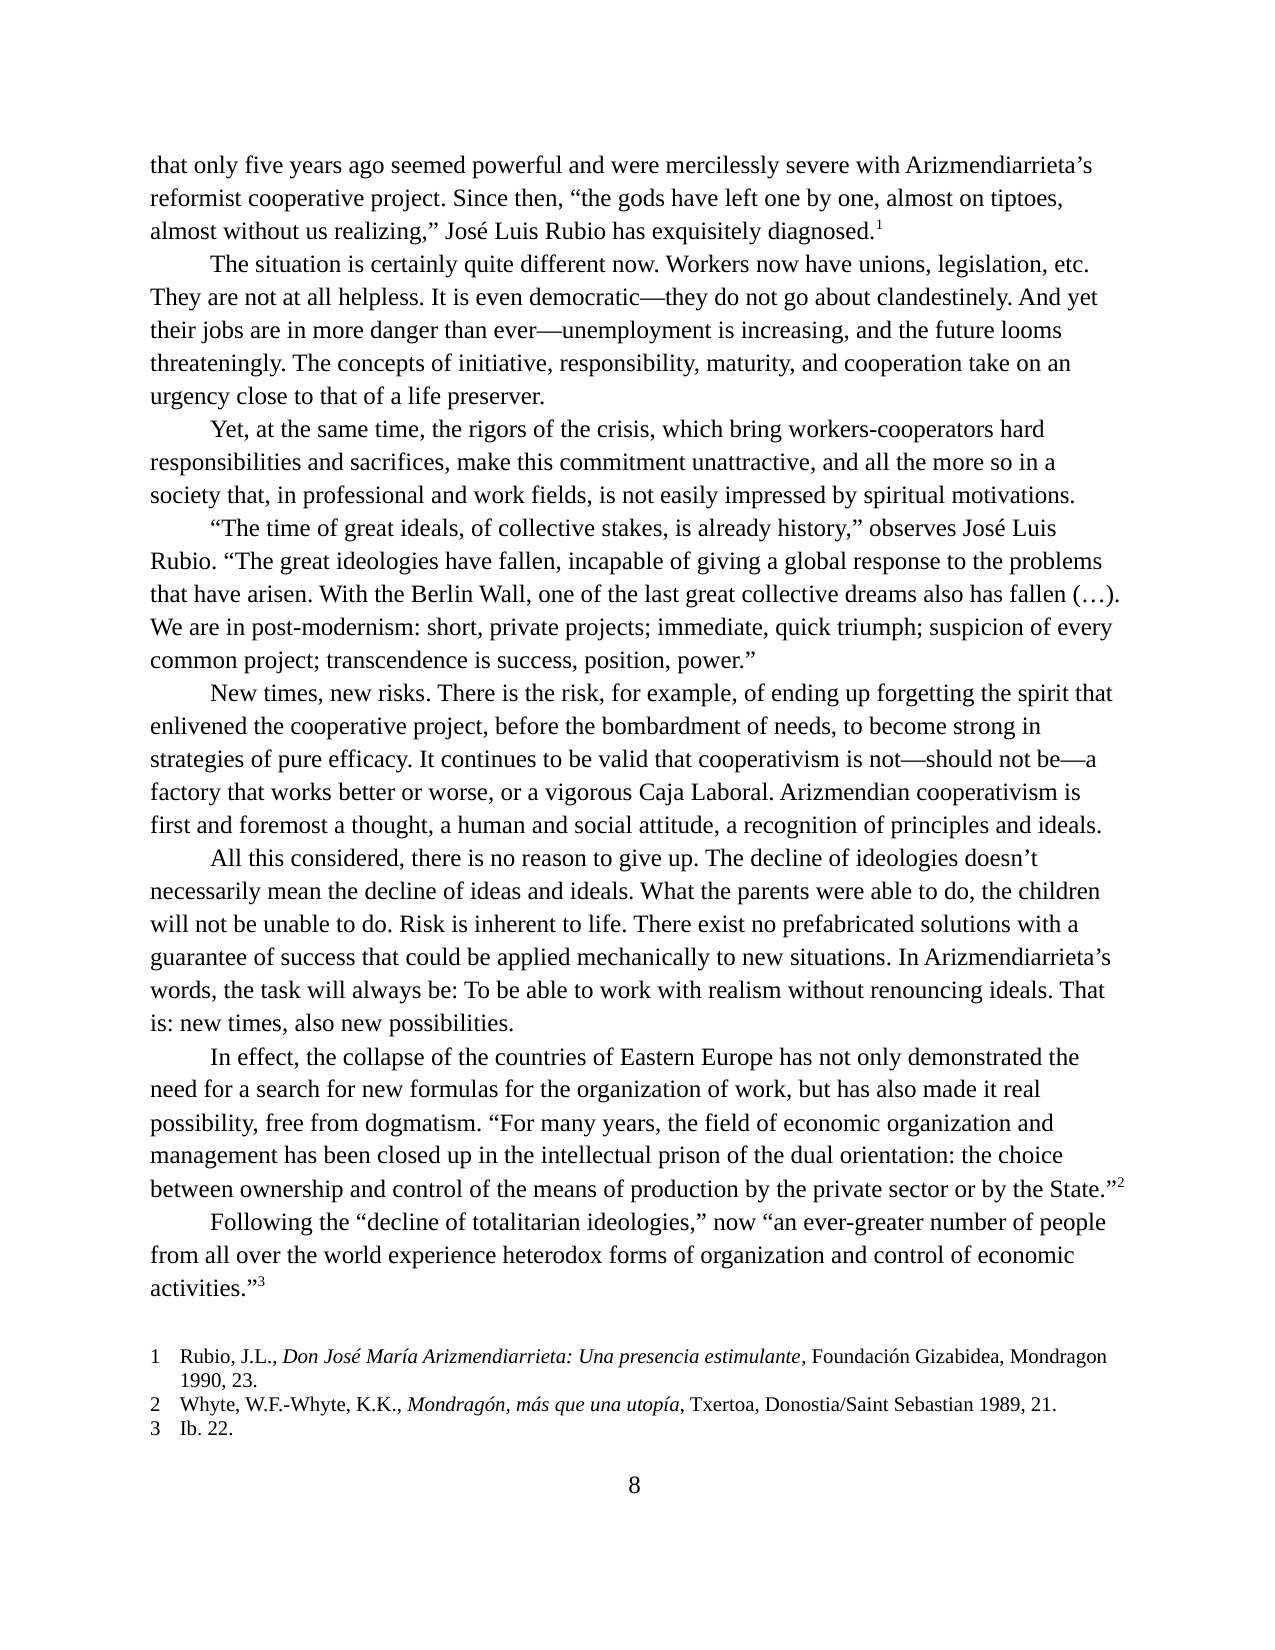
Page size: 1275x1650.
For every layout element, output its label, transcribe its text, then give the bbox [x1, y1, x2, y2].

text Ib. 22. [150, 1416, 1125, 1440]
text Following the “decline of totalitarian ideologies,” now “an ever-greater number of people from all over the world experience heterodox forms of organization and control of economic activities.” [150, 1207, 1125, 1301]
text Rubio, J.L., Don José María Arizmendiarrieta: Una presencia estimulante, Foundación Gizabidea, Mondragon 1990, 23. [150, 1344, 1125, 1392]
text In effect, the collapse of the countries of Eastern Europe has not only demonstrated the need for a search for new formulas for the organization of work, but has also made it real possibility, free from dogmatism. “For many years, the field of economic organization and management has been closed up in the intellectual prison of the dual orientation: the choice between ownership and control of the means of production by the private sector or by the State.” [150, 1042, 1125, 1202]
text New times, new risks. There is the risk, for example, of ending up forgetting the spirit that enlivened the cooperative project, before the bombardment of needs, to become strong in strategies of pure efficacy. It continues to be valid that cooperativism is not—should not be—a factory that works better or worse, or a vigorous Caja Laboral. Arizmendian cooperativism is first and foremost a thought, a human and social attitude, a recognition of principles and ideals. [150, 678, 1125, 839]
text that only five years ago seemed powerful and were mercilessly severe with Arizmendiarrieta’s reformist cooperative project. Since then, “the gods have left one by one, almost on tiptoes, almost without us realizing,” José Luis Rubio has exquisitely diagnosed. [150, 150, 1125, 245]
text The situation is certainly quite different now. Workers now have unions, legislation, etc. They are not at all helpless. It is even democratic—they do not go about clandestinely. And yet their jobs are in more danger than ever—unemployment is increasing, and the future looms threateningly. The concepts of initiative, responsibility, maturity, and cooperation take on an urgency close to that of a life preserver. [150, 249, 1125, 410]
text All this considered, there is no reason to give up. The decline of ideologies doesn’t necessarily mean the decline of ideas and ideals. What the parents were able to do, the children will not be unable to do. Risk is inherent to life. There exist no prefabricated solutions with a guarantee of success that could be applied mechanically to new situations. In Arizmendiarrieta’s words, the task will always be: To be able to work with realism without renouncing ideals. That is: new times, also new possibilities. [150, 843, 1125, 1037]
text Yet, at the same time, the rigors of the crisis, which bring workers-cooperators hard responsibilities and sacrifices, make this commitment unattractive, and all the more so in a society that, in professional and work fields, is not easily impressed by spiritual motivations. [150, 414, 1125, 509]
text Whyte, W.F.-Whyte, K.K., Mondragón, más que una utopía, Txertoa, Donostia/Saint Sebastian 1989, 21. [150, 1392, 1125, 1416]
text “The time of great ideals, of collective stakes, is already history,” observes José Luis Rubio. “The great ideologies have fallen, incapable of giving a global response to the problems that have arisen. With the Berlin Wall, one of the last great collective dreams also has fallen (…). We are in post-modernism: short, private projects; immediate, quick triumph; suspicion of every common project; transcendence is success, position, power.” [150, 513, 1125, 674]
